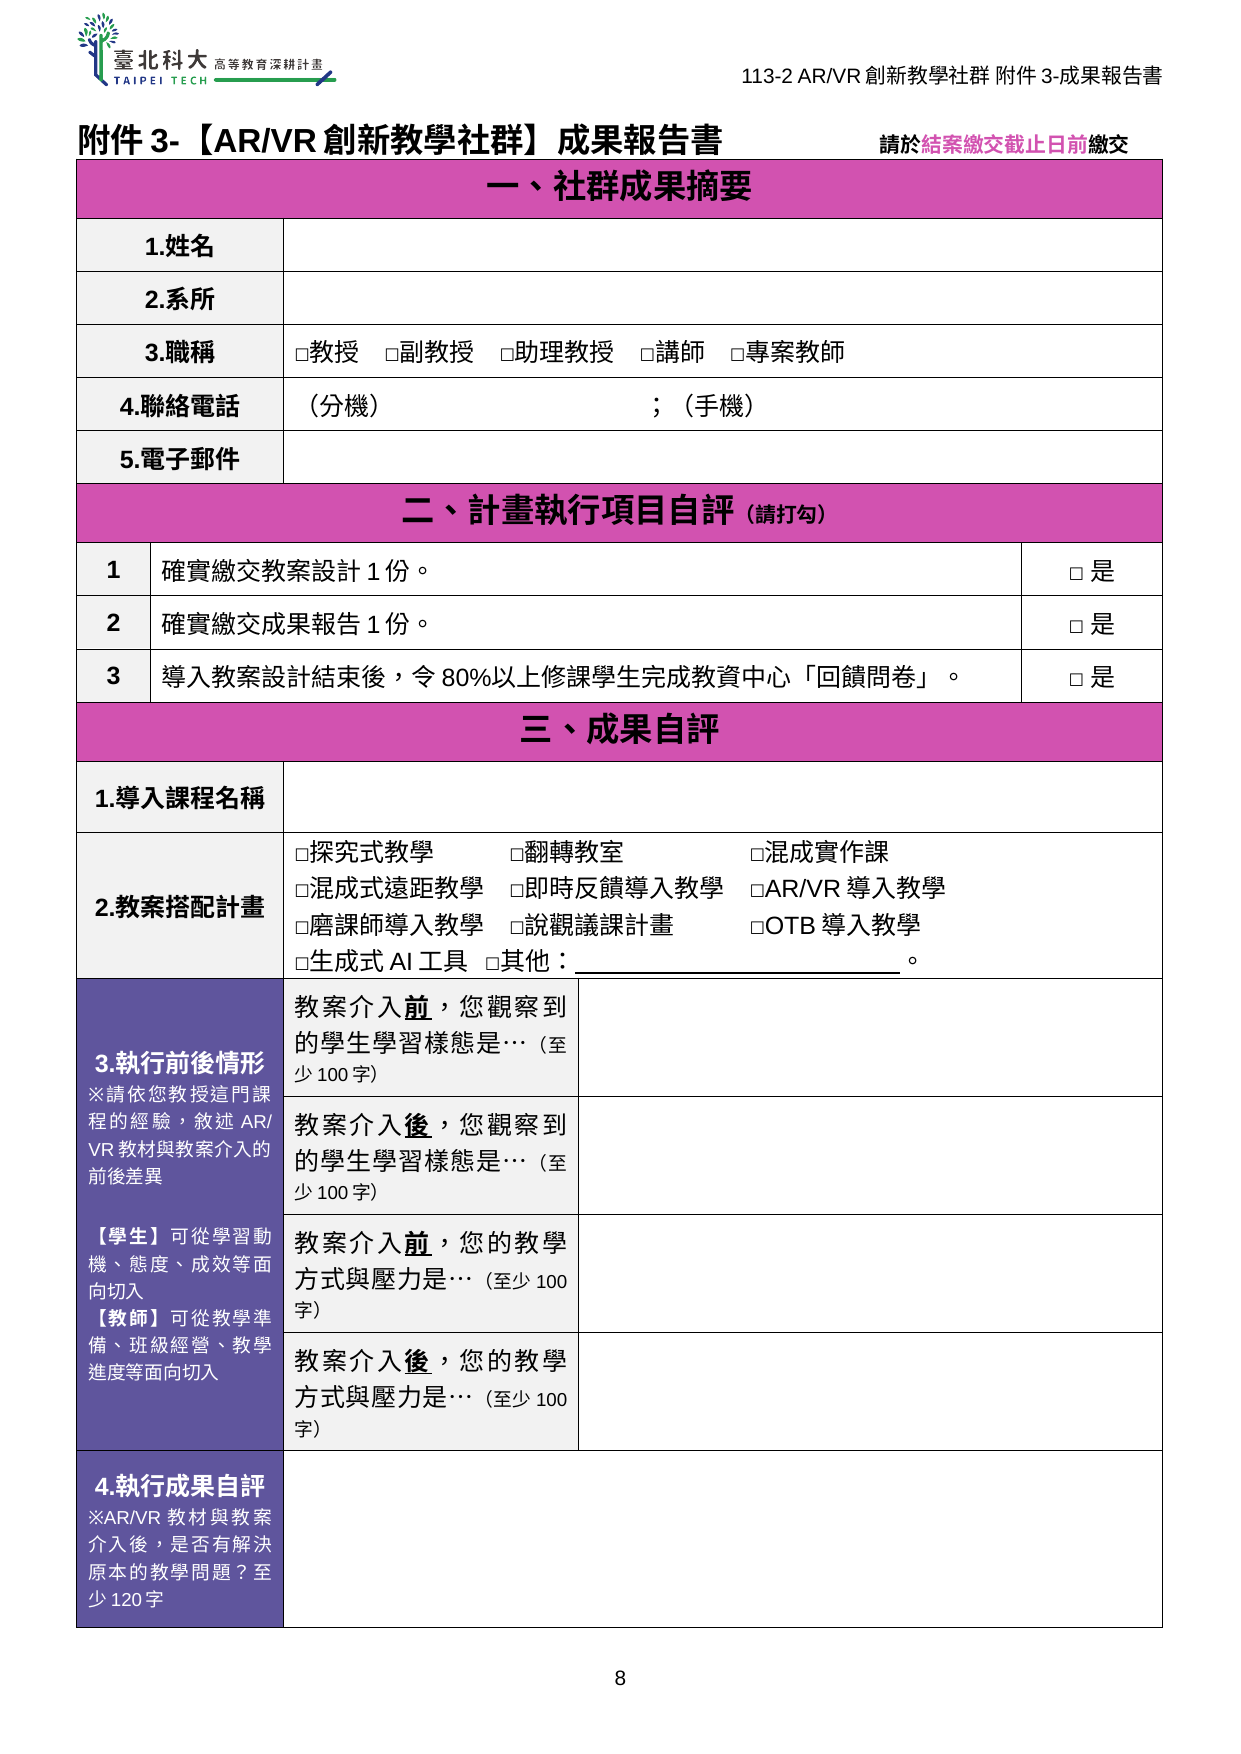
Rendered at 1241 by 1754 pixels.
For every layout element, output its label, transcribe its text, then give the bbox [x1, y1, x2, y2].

table_cell 3 [77, 650, 150, 702]
table_cell ☐ 是 [1022, 596, 1162, 648]
table_cell 3.職稱 [77, 325, 283, 377]
table_cell 4.聯絡電話 [77, 378, 283, 430]
table_cell [579, 1097, 1162, 1214]
table_cell 教案介入後，您的教學方式與壓力是…（至少100字） [284, 1333, 578, 1450]
table_cell [284, 1451, 1162, 1627]
table_cell ☐ 是 [1022, 543, 1162, 595]
table_cell 1.姓名 [77, 219, 283, 271]
table_cell 二、計畫執行項目自評（請打勾） [77, 484, 1162, 542]
table_cell 教案介入前，您觀察到的學生學習樣態是…（至少100字） [284, 979, 578, 1096]
table_cell 1.導入課程名稱 [77, 762, 283, 832]
table_cell [579, 979, 1162, 1096]
table_cell （分機） ；（手機） [284, 378, 1162, 430]
table_cell 導入教案設計結束後，令80%以上修課學生完成教資中心「回饋問卷」。 [151, 650, 1021, 702]
table_cell 確實繳交成果報告1份。 [151, 596, 1021, 648]
text 附件3-【AR/VR創新教學社群】成果報告書 請於結案繳交截止日前繳交 [77, 96, 1163, 158]
table_cell 2.系所 [77, 272, 283, 324]
table_cell ☐教授 ☐副教授 ☐助理教授 ☐講師 ☐專案教師 [284, 325, 1162, 377]
table_cell [284, 431, 1162, 483]
table_cell ☐ 是 [1022, 650, 1162, 702]
table_cell [579, 1215, 1162, 1332]
table_cell ☐探究式教學 ☐翻轉教室 ☐混成實作課 ☐混成式遠距教學 ☐即時反饋導入教學 ☐AR/VR導入教學 ☐磨課師導入教學 ☐說觀議課計畫 ☐OTB導入教學 ☐生成式AI工具 ☐其他： 。 [284, 833, 1162, 978]
table_cell 教案介入前，您的教學方式與壓力是…（至少100字） [284, 1215, 578, 1332]
table_cell 3.執行前後情形 ※請依您教授這門課程的經驗，敘述AR/VR教材與教案介入的前後差異 【學生】可從學習動機、態度、成效等面向切入 【教師】可從教學準備、班級經營、教學進度等面向切入 [77, 979, 283, 1450]
table_cell 三、成果自評 [77, 703, 1162, 761]
table_cell 2 [77, 596, 150, 648]
table_cell 2.教案搭配計畫 [77, 833, 283, 978]
table_cell [284, 272, 1162, 324]
table_cell 1 [77, 543, 150, 595]
table_cell [579, 1333, 1162, 1450]
table_cell 4.執行成果自評 ※AR/VR教材與教案介入後，是否有解決原本的教學問題？至少120字 [77, 1451, 283, 1627]
table_cell [284, 219, 1162, 271]
table_cell 5.電子郵件 [77, 431, 283, 483]
table_cell 確實繳交教案設計1份。 [151, 543, 1021, 595]
table_header 一、社群成果摘要 [77, 160, 1162, 218]
table_cell 教案介入後，您觀察到的學生學習樣態是…（至少100字） [284, 1097, 578, 1214]
table_cell [284, 762, 1162, 832]
